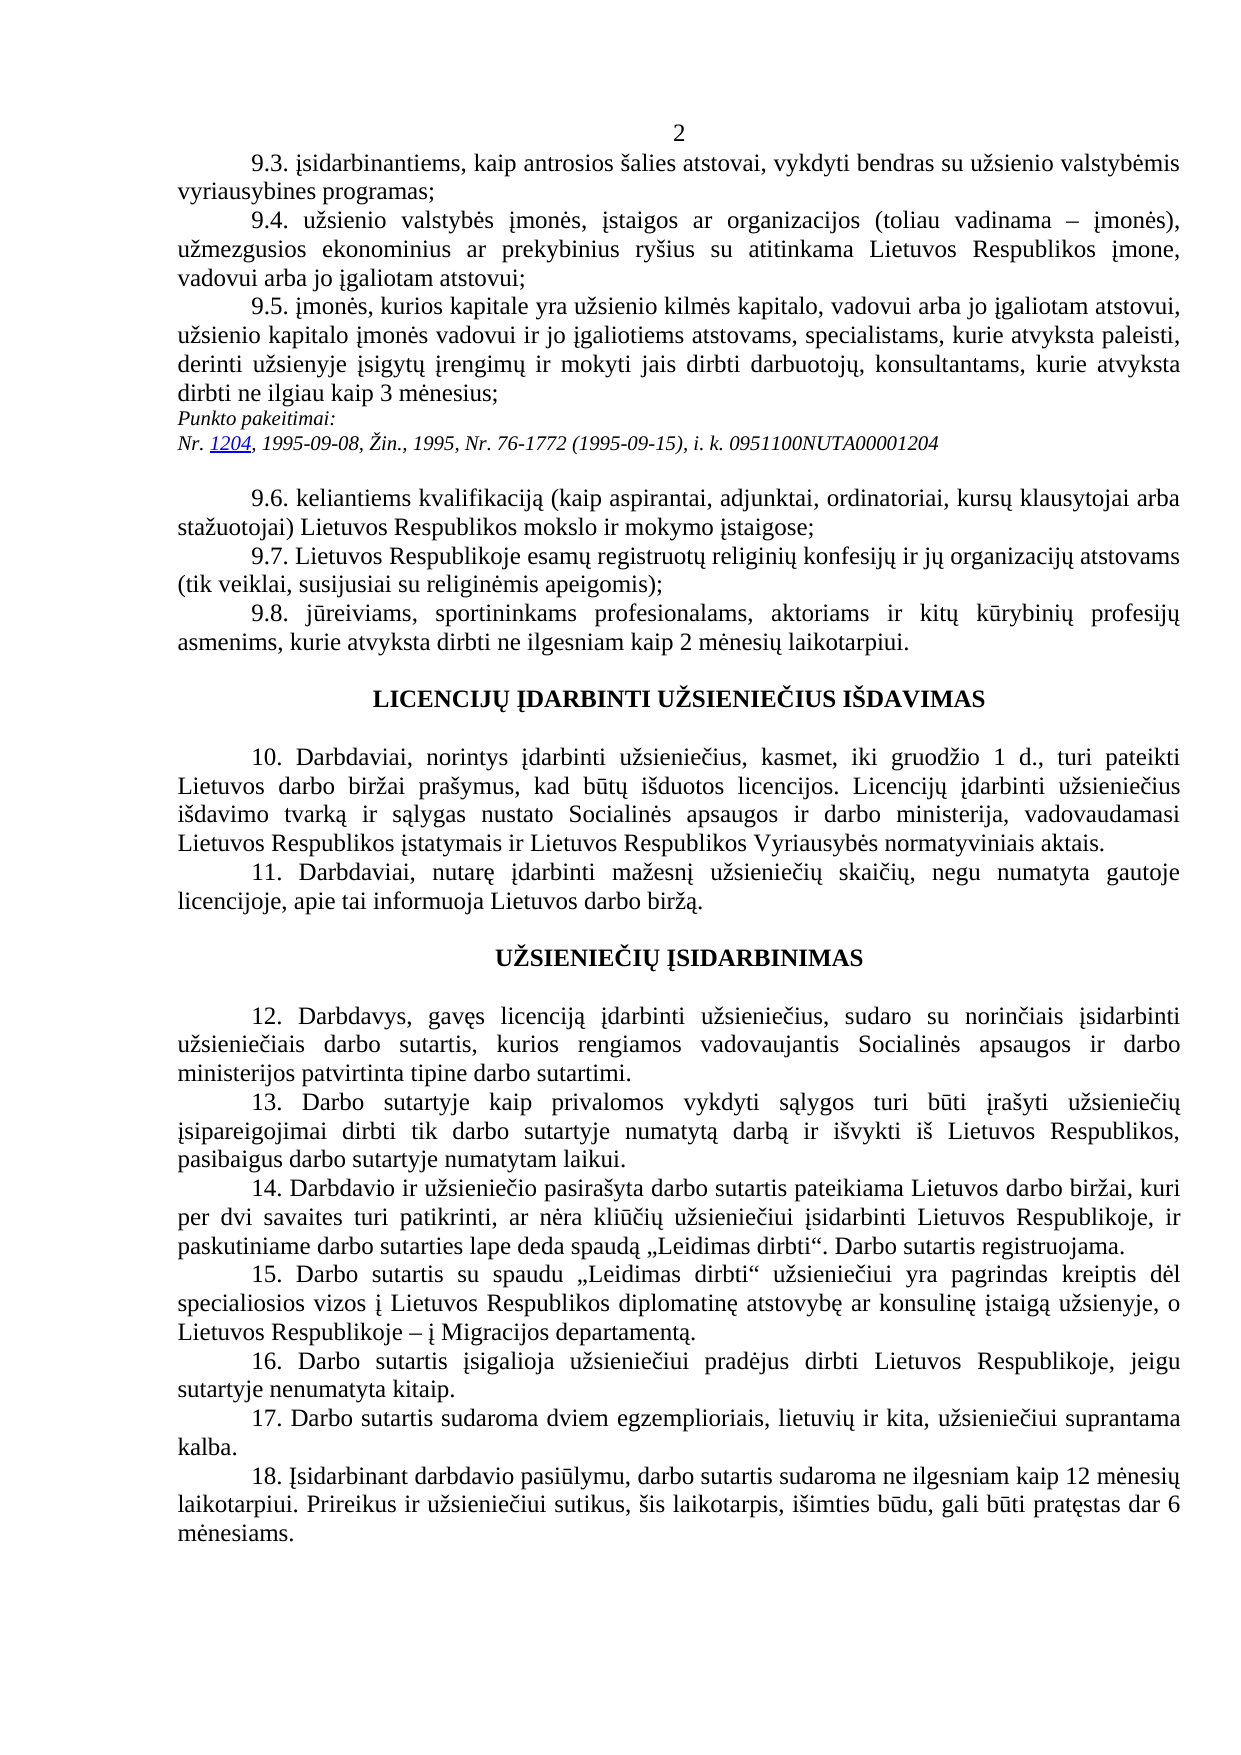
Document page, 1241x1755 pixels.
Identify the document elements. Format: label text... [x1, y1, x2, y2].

text 15. Darbo sutartis su spaudu „Leidimas dirbti“ užsieniečiui yra pagrindas kreiptis dėl specialiosios vizos į Lietuvos Respublikos diplomatinę atstovybę ar konsulinę įstaigą užsienyje, o Lietuvos Respublikoje – į Migracijos departamentą. [177, 1259, 1181, 1346]
text UŽSIENIEČIŲ ĮSIDARBINIMAS [177, 943, 1181, 972]
text 9.3. įsidarbinantiems, kaip antrosios šalies atstovai, vykdyti bendras su užsienio valstybėmis vyriausybines programas; [177, 148, 1181, 205]
text 9.6. keliantiems kvalifikaciją (kaip aspirantai, adjunktai, ordinatoriai, kursų klausytojai arba stažuotojai) Lietuvos Respublikos mokslo ir mokymo įstaigose; [177, 483, 1181, 541]
text LICENCIJŲ ĮDARBINTI UŽSIENIEČIUS IŠDAVIMAS [177, 684, 1181, 713]
text 9.8. jūreiviams, sportininkams profesionalams, aktoriams ir kitų kūrybinių profesijų asmenims, kurie atvyksta dirbti ne ilgesniam kaip 2 mėnesių laikotarpiui. [177, 598, 1181, 656]
text 12. Darbdavys, gavęs licenciją įdarbinti užsieniečius, sudaro su norinčiais įsidarbinti užsieniečiais darbo sutartis, kurios rengiamos vadovaujantis Socialinės apsaugos ir darbo ministerijos patvirtinta tipine darbo sutartimi. [177, 1001, 1181, 1087]
text 9.5. įmonės, kurios kapitale yra užsienio kilmės kapitalo, vadovui arba jo įgaliotam atstovui, užsienio kapitalo įmonės vadovui ir jo įgaliotiems atstovams, specialistams, kurie atvyksta paleisti, derinti užsienyje įsigytų įrengimų ir mokyti jais dirbti darbuotojų, konsultantams, kurie atvyksta dirbti ne ilgiau kaip 3 mėnesius; [177, 291, 1181, 406]
text Punkto pakeitimai: [177, 406, 1181, 430]
text 10. Darbdaviai, norintys įdarbinti užsieniečius, kasmet, iki gruodžio 1 d., turi pateikti Lietuvos darbo biržai prašymus, kad būtų išduotos licencijos. Licencijų įdarbinti užsieniečius išdavimo tvarką ir sąlygas nustato Socialinės apsaugos ir darbo ministerija, vadovaudamasi Lietuvos Respublikos įstatymais ir Lietuvos Respublikos Vyriausybės normatyviniais aktais. [177, 742, 1181, 857]
text 16. Darbo sutartis įsigalioja užsieniečiui pradėjus dirbti Lietuvos Respublikoje, jeigu sutartyje nenumatyta kitaip. [177, 1346, 1181, 1403]
text Nr. 1204, 1995-09-08, Žin., 1995, Nr. 76-1772 (1995-09-15), i. k. 0951100NUTA00001204 [177, 430, 1181, 454]
text 13. Darbo sutartyje kaip privalomos vykdyti sąlygos turi būti įrašyti užsieniečių įsipareigojimai dirbti tik darbo sutartyje numatytą darbą ir išvykti iš Lietuvos Respublikos, pasibaigus darbo sutartyje numatytam laikui. [177, 1087, 1181, 1173]
text 14. Darbdavio ir užsieniečio pasirašyta darbo sutartis pateikiama Lietuvos darbo biržai, kuri per dvi savaites turi patikrinti, ar nėra kliūčių užsieniečiui įsidarbinti Lietuvos Respublikoje, ir paskutiniame darbo sutarties lape deda spaudą „Leidimas dirbti“. Darbo sutartis registruojama. [177, 1173, 1181, 1259]
text 11. Darbdaviai, nutarę įdarbinti mažesnį užsieniečių skaičių, negu numatyta gautoje licencijoje, apie tai informuoja Lietuvos darbo biržą. [177, 857, 1181, 914]
text 17. Darbo sutartis sudaroma dviem egzemplioriais, lietuvių ir kita, užsieniečiui suprantama kalba. [177, 1403, 1181, 1461]
text 18. Įsidarbinant darbdavio pasiūlymu, darbo sutartis sudaroma ne ilgesniam kaip 12 mėnesių laikotarpiui. Prireikus ir užsieniečiui sutikus, šis laikotarpis, išimties būdu, gali būti pratęstas dar 6 mėnesiams. [177, 1461, 1181, 1547]
text 9.4. užsienio valstybės įmonės, įstaigos ar organizacijos (toliau vadinama – įmonės), užmezgusios ekonominius ar prekybinius ryšius su atitinkama Lietuvos Respublikos įmone, vadovui arba jo įgaliotam atstovui; [177, 205, 1181, 291]
text 9.7. Lietuvos Respublikoje esamų registruotų religinių konfesijų ir jų organizacijų atstovams (tik veiklai, susijusiai su religinėmis apeigomis); [177, 541, 1181, 598]
